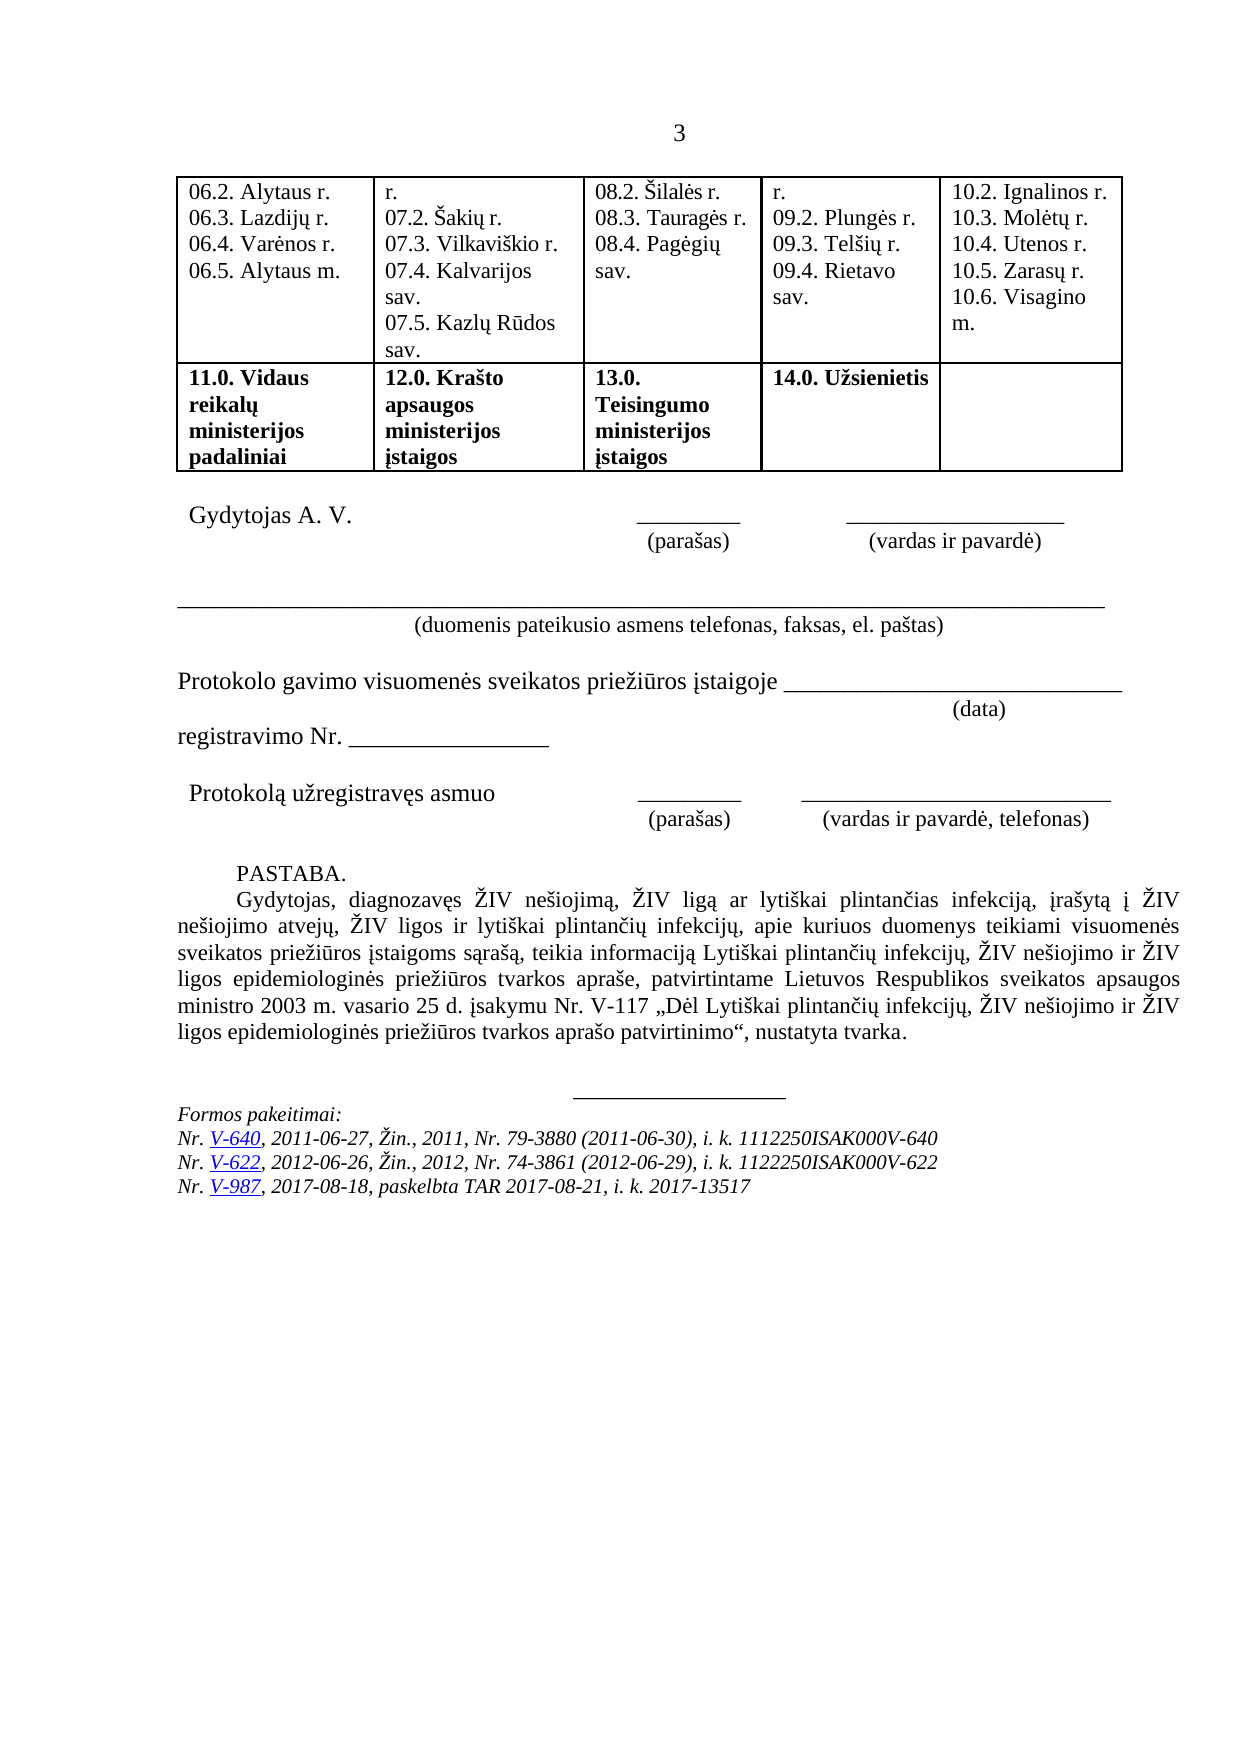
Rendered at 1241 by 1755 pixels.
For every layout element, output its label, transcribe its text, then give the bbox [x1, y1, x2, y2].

table_header ___________________________ (vardas ir pavardė, telefonas) [790, 779, 1122, 831]
table_header _________ (parašas) [589, 501, 788, 553]
table_header Protokolą užregistravęs asmuo [177, 779, 589, 831]
table_cell 10.2. Ignalinos r. 10.3. Molėtų r. 10.4. Utenos r. 10.5. Zarasų r. 10.6. Visagino m. [941, 178, 1121, 362]
table_cell 13.0. Teisingumo ministerijos įstaigos [585, 364, 760, 470]
text Nr. V-987, 2017-08-18, paskelbta TAR 2017-08-21, i. k. 2017-13517 [177, 1174, 1181, 1198]
text PASTABA. [177, 860, 1181, 886]
text _________________ [177, 1073, 1181, 1102]
text (data) [777, 694, 1181, 721]
table_cell 12.0. Krašto apsaugos ministerijos įstaigos [375, 364, 583, 470]
text Formos pakeitimai: [177, 1102, 1181, 1126]
text Nr. V-622, 2012-06-26, Žin., 2012, Nr. 74-3861 (2012-06-29), i. k. 1122250ISAK000V-622 [177, 1150, 1181, 1174]
table_header Gydytojas A. V. [177, 501, 588, 553]
text _ [177, 582, 1181, 611]
table_header _________ (parašas) [589, 779, 790, 831]
table_header ___________________ (vardas ir pavardė) [789, 501, 1122, 553]
table_cell 11.0. Vidaus reikalų ministerijos padaliniai [178, 364, 373, 470]
text Gydytojas, diagnozavęs ŽIV nešiojimą, ŽIV ligą ar lytiškai plintančias infekciją, įrašytą į ŽIV nešiojimo atvejų, ŽIV ligos ir lytiškai plintančių infekcijų, apie kuriuos duomenys teikiami visuomenės sveikatos priežiūros įstaigoms sąrašą, teikia informaciją Lytiškai plintančių infekcijų, ŽIV nešiojimo ir ŽIV ligos epidemiologinės priežiūros tvarkos apraše, patvirtintame Lietuvos Respublikos sveikatos apsaugos ministro 2003 m. vasario 25 d. įsakymu Nr. V-117 „Dėl Lytiškai plintančių infekcijų, ŽIV nešiojimo ir ŽIV ligos epidemiologinės priežiūros tvarkos aprašo patvirtinimo“, nustatyta tvarka. [177, 886, 1181, 1044]
text (duomenis pateikusio asmens telefonas, faksas, el. paštas) [177, 611, 1181, 637]
text Nr. V-640, 2011-06-27, Žin., 2011, Nr. 79-3880 (2011-06-30), i. k. 1112250ISAK000V-640 [177, 1126, 1181, 1150]
table_cell r. 09.2. Plungės r. 09.3. Telšių r. 09.4. Rietavo sav. [763, 178, 939, 362]
text registravimo Nr. ________________ [177, 721, 1181, 750]
table_cell r. 07.2. Šakių r. 07.3. Vilkaviškio r. 07.4. Kalvarijos sav. 07.5. Kazlų Rūdos sav. [375, 178, 583, 362]
table_cell [941, 364, 1121, 470]
table_cell 14.0. Užsienietis [763, 364, 939, 470]
text Protokolo gavimo visuomenės sveikatos priežiūros įstaigoje [177, 666, 1181, 694]
table_cell 06.2. Alytaus r. 06.3. Lazdijų r. 06.4. Varėnos r. 06.5. Alytaus m. [178, 178, 373, 362]
table_cell 08.2. Šilalės r. 08.3. Tauragės r. 08.4. Pagėgių sav. [585, 178, 760, 362]
